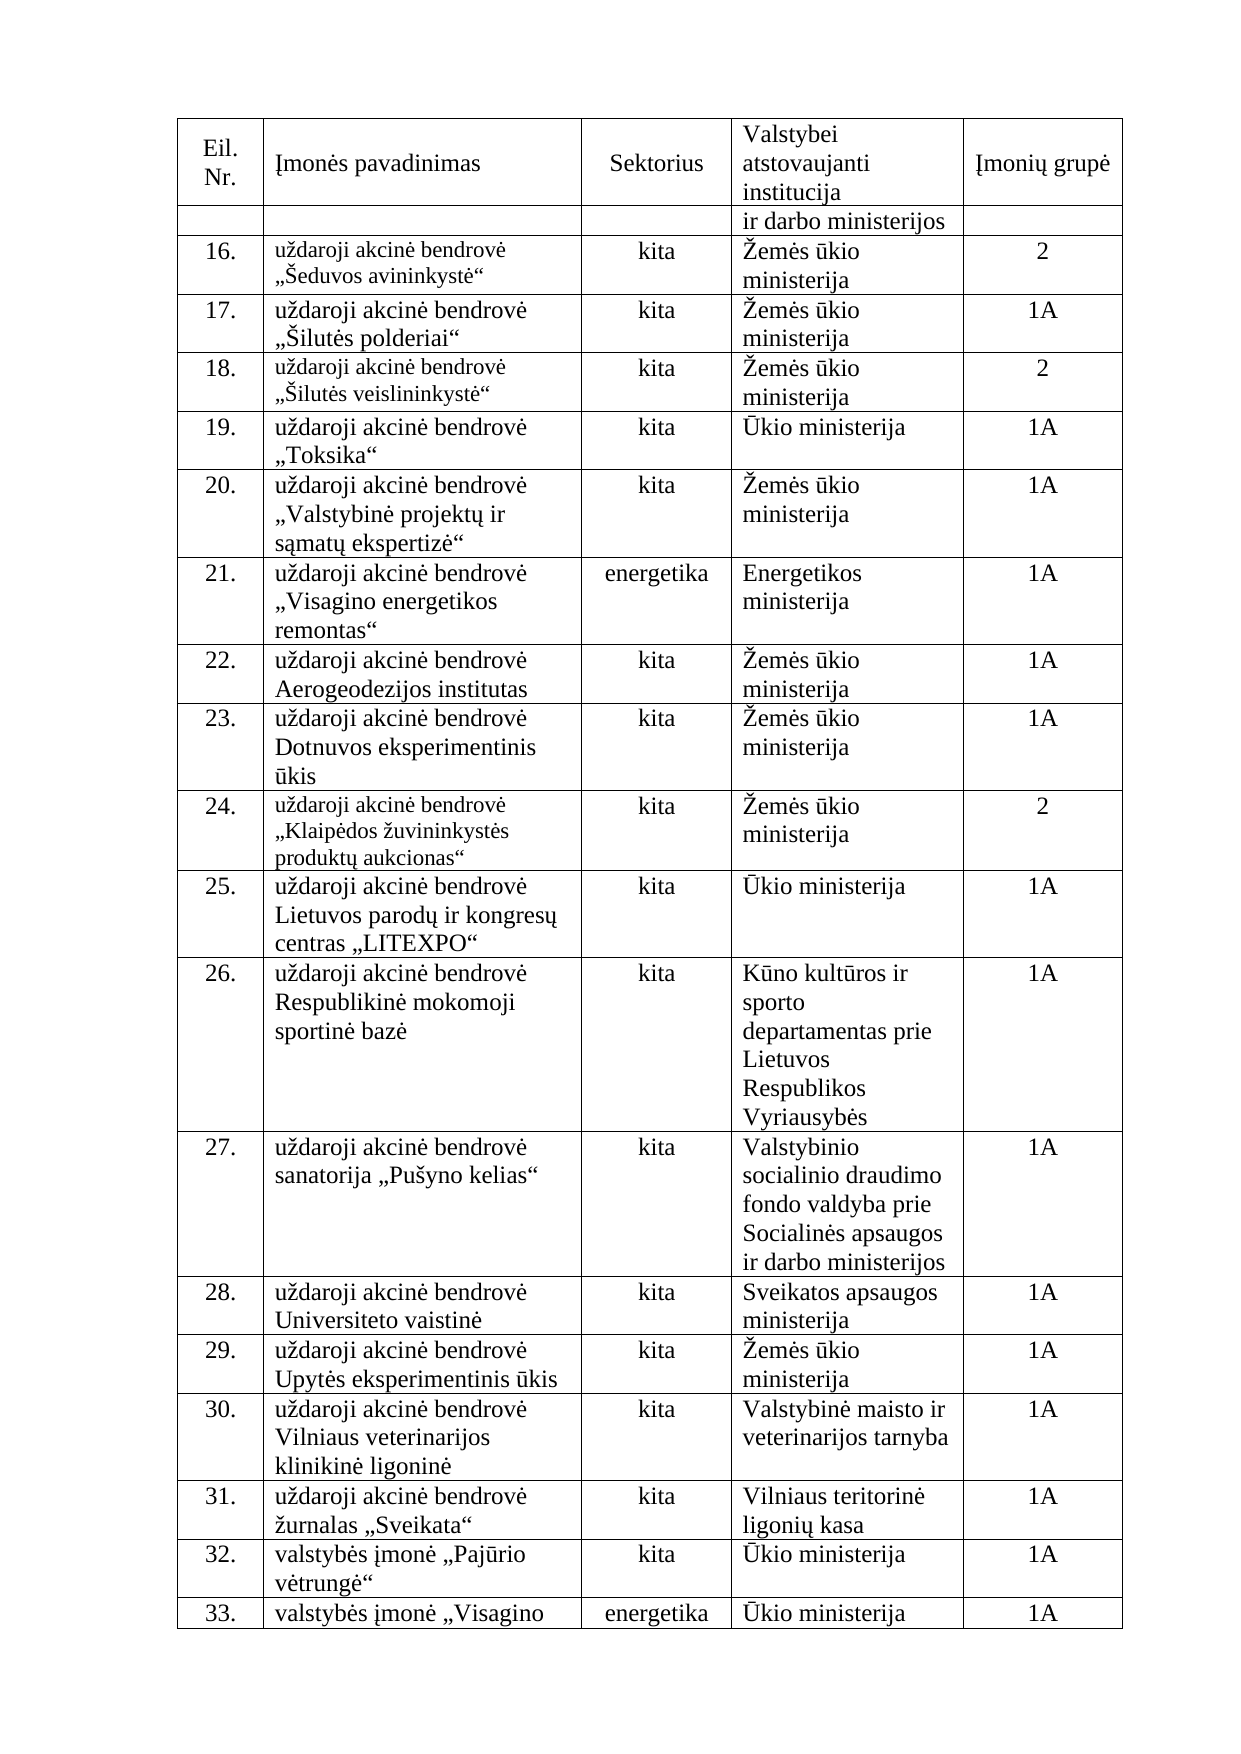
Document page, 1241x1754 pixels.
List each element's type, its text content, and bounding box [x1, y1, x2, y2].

table_cell kita [582, 791, 731, 870]
table_cell 19. [178, 412, 263, 469]
table_cell 21. [178, 558, 263, 644]
table_cell 29. [178, 1335, 263, 1393]
table_cell Valstybinio socialinio draudimo fondo valdyba prie Socialinės apsaugos ir darbo ministerijos [732, 1132, 963, 1276]
table_cell 25. [178, 871, 263, 957]
table_cell Žemės ūkio ministerija [732, 295, 963, 352]
table_cell uždaroji akcinė bendrovė „Toksika“ [264, 412, 581, 469]
table_header Eil. Nr. [178, 119, 263, 205]
table_cell kita [582, 295, 731, 352]
table_cell Valstybinė maisto ir veterinarijos tarnyba [732, 1394, 963, 1480]
table_cell 1A [964, 704, 1122, 790]
table_cell kita [582, 412, 731, 469]
table_cell 32. [178, 1540, 263, 1597]
table_cell 18. [178, 353, 263, 411]
table_cell kita [582, 1132, 731, 1276]
table_cell [178, 206, 263, 235]
table_cell kita [582, 353, 731, 411]
table_cell kita [582, 1335, 731, 1393]
table_cell Ūkio ministerija [732, 1540, 963, 1597]
table_cell uždaroji akcinė bendrovė Respublikinė mokomoji sportinė bazė [264, 958, 581, 1131]
table_cell 26. [178, 958, 263, 1131]
table_cell 1A [964, 558, 1122, 644]
table_cell Žemės ūkio ministerija [732, 704, 963, 790]
table_cell 24. [178, 791, 263, 870]
table_cell 1A [964, 1481, 1122, 1538]
table_header Įmonių grupė [964, 119, 1122, 205]
table_header Valstybei atstovaujanti institucija [732, 119, 963, 205]
table_cell 2 [964, 353, 1122, 411]
table_cell ir darbo ministerijos [732, 206, 963, 235]
table_cell Žemės ūkio ministerija [732, 470, 963, 557]
table_cell Ūkio ministerija [732, 412, 963, 469]
table_cell Ūkio ministerija [732, 871, 963, 957]
table_cell uždaroji akcinė bendrovė „Šilutės veislininkystė“ [264, 353, 581, 411]
table_cell uždaroji akcinė bendrovė žurnalas „Sveikata“ [264, 1481, 581, 1538]
table_cell uždaroji akcinė bendrovė „Valstybinė projektų ir sąmatų ekspertizė“ [264, 470, 581, 557]
table_cell 1A [964, 1540, 1122, 1597]
table_cell uždaroji akcinė bendrovė Upytės eksperimentinis ūkis [264, 1335, 581, 1393]
table_cell 1A [964, 871, 1122, 957]
table_cell 1A [964, 1277, 1122, 1334]
table_cell 1A [964, 645, 1122, 702]
table_cell kita [582, 1481, 731, 1538]
table_cell [964, 206, 1122, 235]
table_cell 1A [964, 1598, 1122, 1628]
table_cell 1A [964, 295, 1122, 352]
table_cell uždaroji akcinė bendrovė Vilniaus veterinarijos klinikinė ligoninė [264, 1394, 581, 1480]
table_cell uždaroji akcinė bendrovė „Šilutės polderiai“ [264, 295, 581, 352]
table_cell 1A [964, 412, 1122, 469]
table_cell kita [582, 704, 731, 790]
table_cell uždaroji akcinė bendrovė „Visagino energetikos remontas“ [264, 558, 581, 644]
table_cell uždaroji akcinė bendrovė Lietuvos parodų ir kongresų centras „LITEXPO“ [264, 871, 581, 957]
table_cell kita [582, 1277, 731, 1334]
table_cell 1A [964, 470, 1122, 557]
table_cell Žemės ūkio ministerija [732, 353, 963, 411]
table_cell 33. [178, 1598, 263, 1628]
table_cell 23. [178, 704, 263, 790]
table_cell kita [582, 470, 731, 557]
table_cell 31. [178, 1481, 263, 1538]
table_cell kita [582, 1540, 731, 1597]
table_cell Kūno kultūros ir sporto departamentas prie Lietuvos Respublikos Vyriausybės [732, 958, 963, 1131]
table_cell 1A [964, 1335, 1122, 1393]
table_header Sektorius [582, 119, 731, 205]
table_cell Energetikos ministerija [732, 558, 963, 644]
table_cell kita [582, 958, 731, 1131]
table_cell uždaroji akcinė bendrovė Aerogeodezijos institutas [264, 645, 581, 702]
table_cell [582, 206, 731, 235]
table_cell Žemės ūkio ministerija [732, 645, 963, 702]
table_cell 1A [964, 1394, 1122, 1480]
table_cell 30. [178, 1394, 263, 1480]
table_cell uždaroji akcinė bendrovė Dotnuvos eksperimentinis ūkis [264, 704, 581, 790]
table_cell 20. [178, 470, 263, 557]
table_cell 1A [964, 958, 1122, 1131]
table_cell Ūkio ministerija [732, 1598, 963, 1628]
table_cell Žemės ūkio ministerija [732, 1335, 963, 1393]
table_cell 2 [964, 236, 1122, 294]
table_cell 28. [178, 1277, 263, 1334]
table_cell Žemės ūkio ministerija [732, 236, 963, 294]
table_cell energetika [582, 1598, 731, 1628]
table_cell energetika [582, 558, 731, 644]
table_cell Vilniaus teritorinė ligonių kasa [732, 1481, 963, 1538]
table_cell 27. [178, 1132, 263, 1276]
table_cell 17. [178, 295, 263, 352]
table_cell [264, 206, 581, 235]
table_cell uždaroji akcinė bendrovė „Šeduvos avininkystė“ [264, 236, 581, 294]
table_cell Žemės ūkio ministerija [732, 791, 963, 870]
table_cell Sveikatos apsaugos ministerija [732, 1277, 963, 1334]
table_cell valstybės įmonė „Visagino [264, 1598, 581, 1628]
table_cell kita [582, 1394, 731, 1480]
table_cell kita [582, 871, 731, 957]
table_cell uždaroji akcinė bendrovė Universiteto vaistinė [264, 1277, 581, 1334]
table_cell uždaroji akcinė bendrovė sanatorija „Pušyno kelias“ [264, 1132, 581, 1276]
table_cell 16. [178, 236, 263, 294]
table_cell kita [582, 236, 731, 294]
table_cell 22. [178, 645, 263, 702]
table_cell uždaroji akcinė bendrovė „Klaipėdos žuvininkystės produktų aukcionas“ [264, 791, 581, 870]
table_cell 1A [964, 1132, 1122, 1276]
table_cell 2 [964, 791, 1122, 870]
table_header Įmonės pavadinimas [264, 119, 581, 205]
table_cell valstybės įmonė „Pajūrio vėtrungė“ [264, 1540, 581, 1597]
table_cell kita [582, 645, 731, 702]
